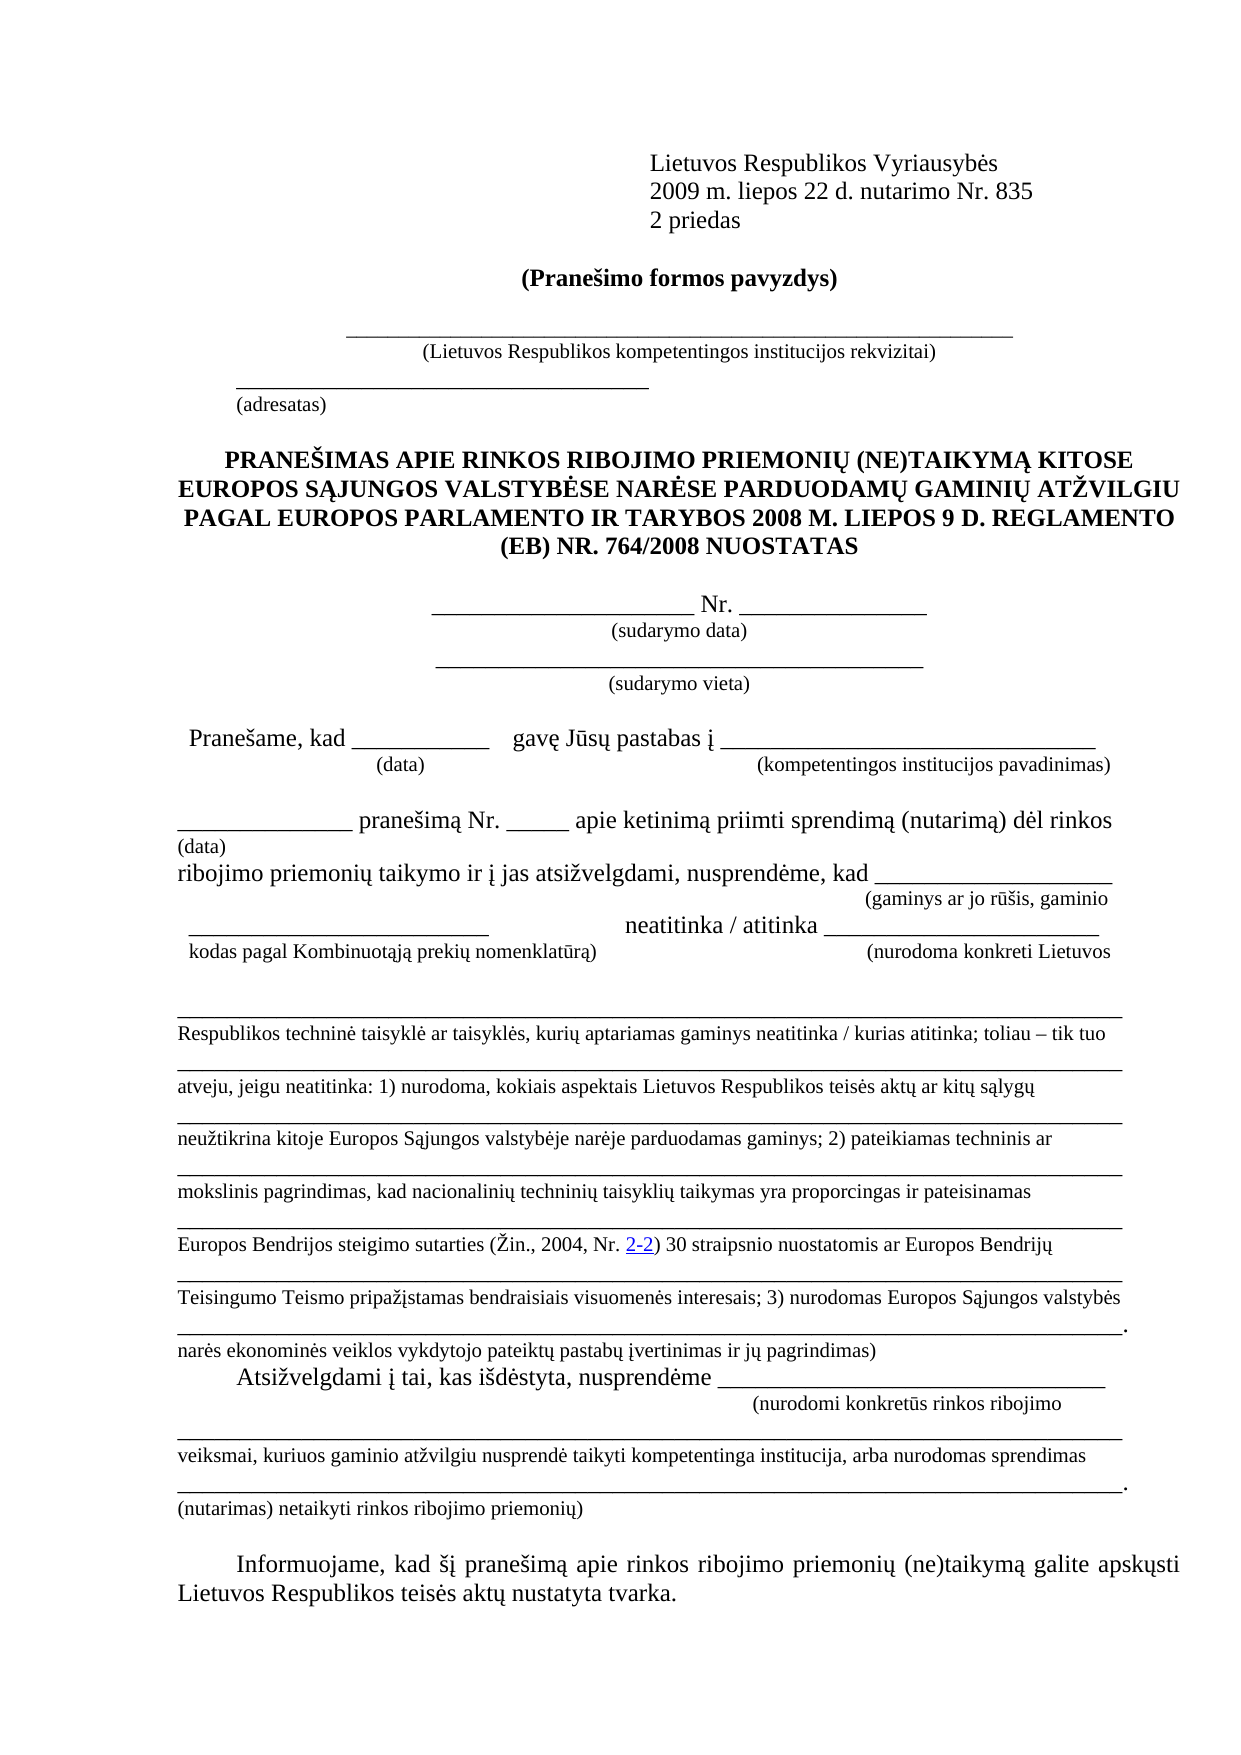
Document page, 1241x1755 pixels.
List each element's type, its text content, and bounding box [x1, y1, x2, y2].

text (nurodomi konkretūs rinkos ribojimo [752, 1390, 1181, 1414]
text _______________________________________ [177, 642, 1181, 670]
text (Lietuvos Respublikos kompetentingos institucijos rekvizitai) [177, 339, 1181, 363]
text ________________________________________________________________ [177, 315, 1181, 339]
text _ [177, 1256, 1181, 1285]
text Teisingumo Teismo pripažįstamas bendraisiais visuomenės interesais; 3) nurodomas Europos Sąjungos valstybės [177, 1285, 1181, 1309]
text ribojimo priemonių taikymo ir į jas atsižvelgdami, nusprendėme, kad ___________________ [177, 858, 1181, 886]
text veiksmai, kuriuos gaminio atžvilgiu nusprendė taikyti kompetentinga institucija, arba nurodomas sprendimas [177, 1443, 1181, 1467]
text (sudarymo data) [177, 618, 1181, 642]
text Lietuvos Respublikos Vyriausybės [649, 148, 1181, 176]
text (sudarymo vieta) [177, 670, 1181, 694]
text Atsižvelgdami į tai, kas išdėstyta, nusprendėme _______________________________ [177, 1362, 1181, 1390]
text _ [177, 1203, 1181, 1232]
text _ [177, 1414, 1181, 1443]
text (adresatas) [177, 392, 1181, 416]
text (Pranešimo formos pavyzdys) [177, 263, 1181, 291]
text Informuojame, kad šį pranešimą apie rinkos ribojimo priemonių (ne)taikymą galite apskųsti Lietuvos Respublikos teisės aktų nustatyta tvarka. [177, 1549, 1181, 1606]
text ______________ pranešimą Nr. _____ apie ketinimą priimti sprendimą (nutarimą) dėl rinkos [177, 805, 1181, 833]
text neužtikrina kitoje Europos Sąjungos valstybėje narėje parduodamas gaminys; 2) pateikiamas techninis ar [177, 1126, 1181, 1150]
text (data) [177, 833, 1181, 858]
text (nutarimas) netaikyti rinkos ribojimo priemonių) [177, 1496, 1181, 1520]
text _ [177, 1045, 1181, 1073]
text PRANEŠIMAS APIE RINKOS RIBOJIMO PRIEMONIŲ (NE)TAIKYMĄ KITOSE EUROPOS SĄJUNGOS VALSTYBĖSE NARĖSE PARDUODAMŲ GAMINIŲ ATŽVILGIU PAGAL EUROPOS PARLAMENTO IR TARYBOS 2008 M. LIEPOS 9 D. REGLAMENTO (EB) NR. 764/2008 NUOSTATAS [177, 445, 1181, 560]
text 2 priedas [649, 205, 1181, 234]
table_header neatitinka / atitinka ______________________ (nurodoma konkreti Lietuvos [614, 910, 1122, 963]
text narės ekonominės veiklos vykdytojo pateiktų pastabų įvertinimas ir jų pagrindimas) [177, 1338, 1181, 1362]
text (gaminys ar jo rūšis, gaminio [865, 886, 1181, 910]
text _ [177, 1150, 1181, 1179]
text mokslinis pagrindimas, kad nacionalinių techninių taisyklių taikymas yra proporcingas ir pateisinamas [177, 1179, 1181, 1203]
text _ [177, 992, 1181, 1021]
text _ . [177, 1467, 1181, 1496]
text atveju, jeigu neatitinka: 1) nurodoma, kokiais aspektais Lietuvos Respublikos teisės aktų ar kitų sąlygų [177, 1073, 1181, 1098]
text _________________________________ [177, 363, 1181, 392]
text Europos Bendrijos steigimo sutarties (Žin., 2004, Nr. 2-2) 30 straipsnio nuostatomis ar Europos Bendrijų [177, 1232, 1181, 1256]
table_header gavę Jūsų pastabas į ______________________________ (kompetentingos institucijos pavadinimas) [501, 723, 1122, 776]
table_header Pranešame, kad ___________ (data) [177, 723, 501, 776]
text _ . [177, 1309, 1181, 1338]
text Respublikos techninė taisyklė ar taisyklės, kurių aptariamas gaminys neatitinka / kurias atitinka; toliau – tik tuo [177, 1021, 1181, 1045]
text _ [177, 1098, 1181, 1126]
text 2009 m. liepos 22 d. nutarimo Nr. 835 [649, 176, 1181, 205]
table_header ________________________ kodas pagal Kombinuotąją prekių nomenklatūrą) [177, 910, 613, 963]
text _____________________ Nr. _______________ [177, 589, 1181, 618]
